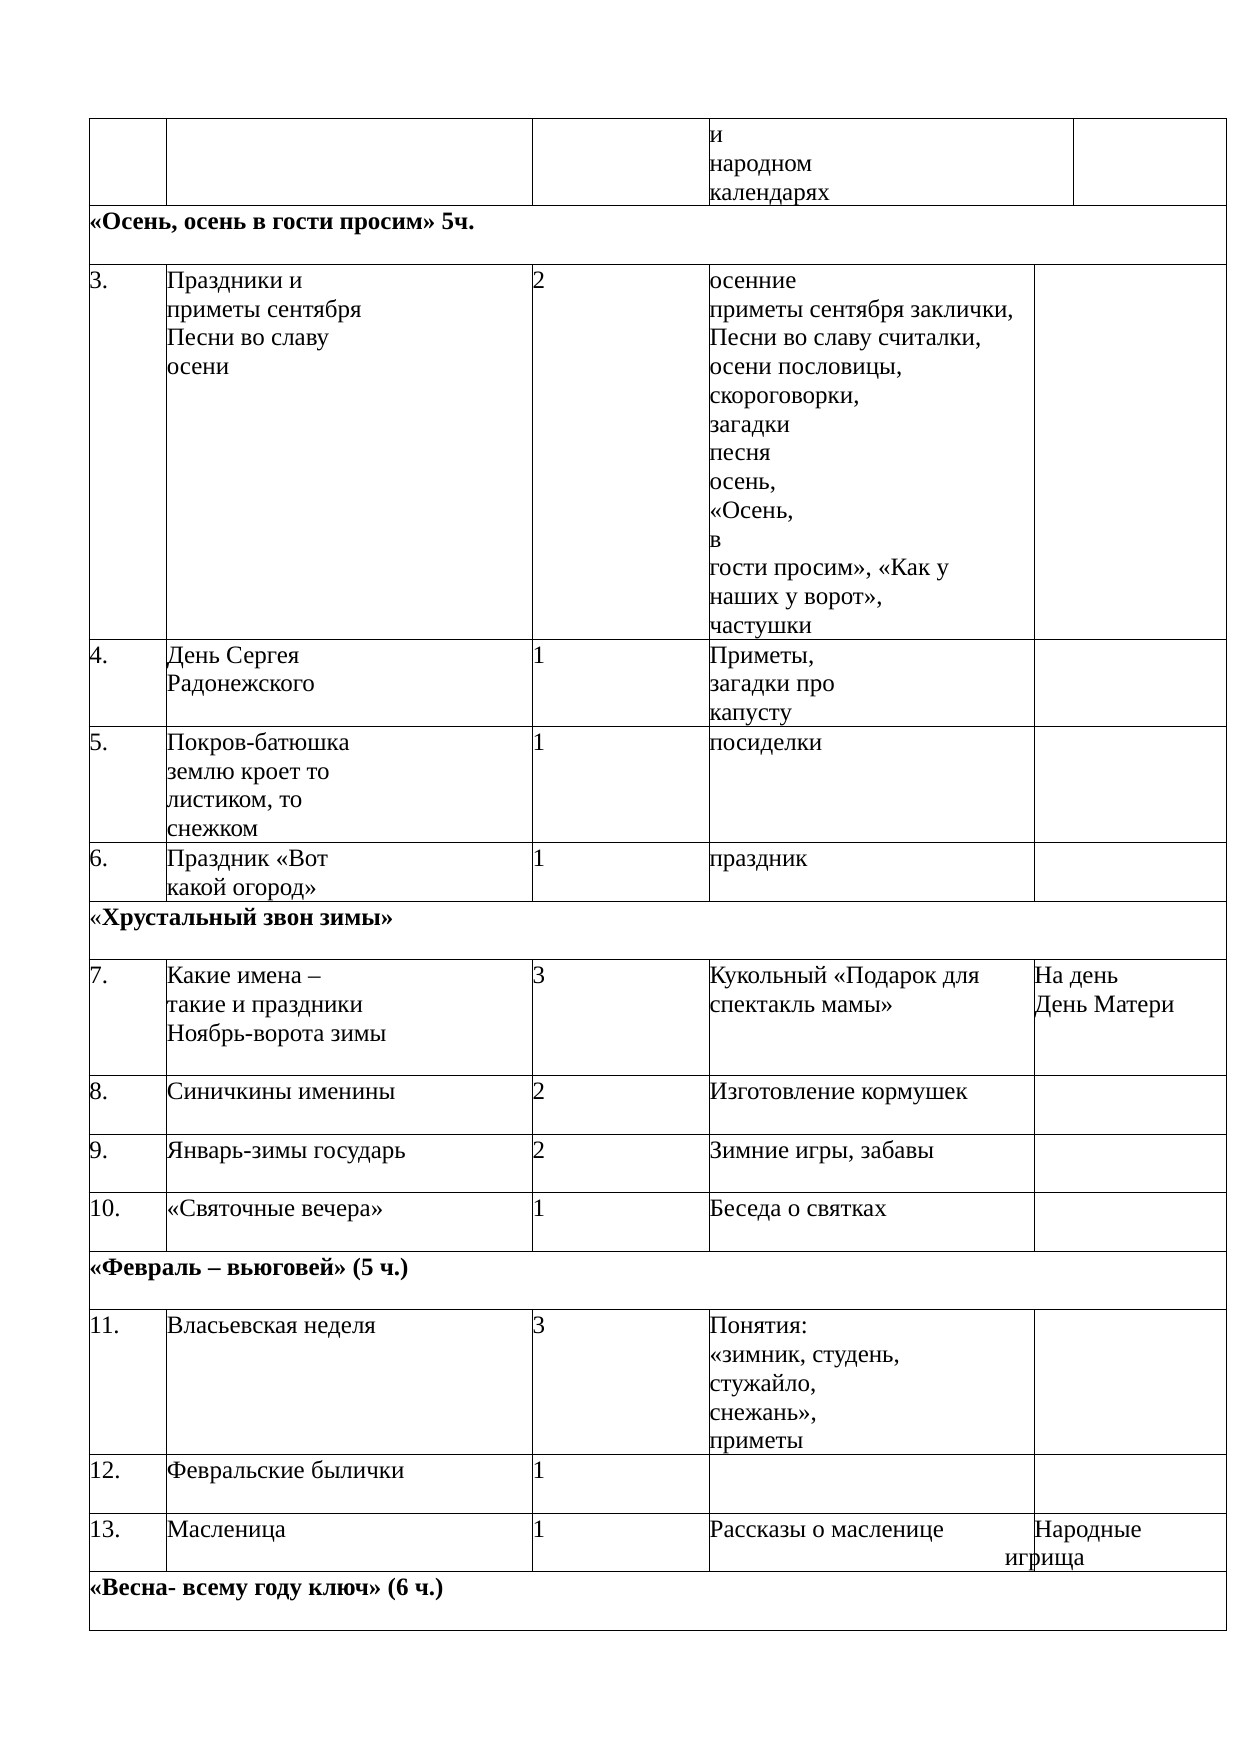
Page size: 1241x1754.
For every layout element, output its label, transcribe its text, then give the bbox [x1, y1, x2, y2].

table_cell 1 [533, 640, 709, 726]
table_cell 2 [533, 1135, 709, 1192]
table_cell 1 [533, 727, 709, 842]
table_cell [90, 119, 166, 205]
table_cell «Осень, осень в гости просим» 5ч. [90, 206, 1226, 264]
table_cell и народном календарях [710, 119, 1073, 205]
table_cell 1 [533, 1455, 709, 1513]
table_cell 4. [90, 640, 166, 726]
table_cell 5. [90, 727, 166, 842]
table_cell [1035, 265, 1226, 639]
table_cell [1035, 727, 1226, 842]
table_cell 12. [90, 1455, 166, 1513]
table_cell осенние приметы сентября заклички, Песни во славу считалки, осени пословицы, скороговорки, загадки песня осень, «Осень, в гости просим», «Как у наших у ворот», частушки [710, 265, 1034, 639]
table_cell 9. [90, 1135, 166, 1192]
table_cell 3 [533, 1310, 709, 1454]
table_cell 3. [90, 265, 166, 639]
table_cell 1 [533, 843, 709, 901]
table_cell «Февраль – вьюговей» (5 ч.) [90, 1252, 1226, 1309]
table_cell [1074, 119, 1226, 205]
table_cell Праздник «Вот какой огород» [167, 843, 532, 901]
table_cell «Хрустальный звон зимы» [90, 902, 1226, 959]
table_cell Народные игрища [1035, 1514, 1226, 1571]
table_cell Понятия: «зимник, студень, стужайло, снежань», приметы [710, 1310, 1034, 1454]
table_cell 7. [90, 960, 166, 1075]
table_cell Зимние игры, забавы [710, 1135, 1034, 1192]
table_cell [1035, 1455, 1226, 1513]
table_cell [1035, 640, 1226, 726]
table_cell Власьевская неделя [167, 1310, 532, 1454]
table_cell Изготовление кормушек [710, 1076, 1034, 1134]
table_cell [1035, 1193, 1226, 1251]
table_cell [167, 119, 532, 205]
table_cell 6. [90, 843, 166, 901]
table_cell Рассказы о масленице [710, 1514, 1034, 1571]
table_cell Масленица [167, 1514, 532, 1571]
table_cell 8. [90, 1076, 166, 1134]
table_cell Покров-батюшка землю кроет то листиком, то снежком [167, 727, 532, 842]
table_cell [1035, 1135, 1226, 1192]
table_cell День Сергея Радонежского [167, 640, 532, 726]
table_cell Приметы, загадки про капусту [710, 640, 1034, 726]
table_cell «Святочные вечера» [167, 1193, 532, 1251]
table_cell [533, 119, 709, 205]
table_cell Синичкины именины [167, 1076, 532, 1134]
table_cell На день День Матери [1035, 960, 1226, 1075]
table_cell праздник [710, 843, 1034, 901]
table_cell 10. [90, 1193, 166, 1251]
table_cell Январь-зимы государь [167, 1135, 532, 1192]
table_cell [710, 1455, 1034, 1513]
table_cell 13. [90, 1514, 166, 1571]
table_cell 3 [533, 960, 709, 1075]
table_cell [1035, 1310, 1226, 1454]
table_cell 1 [533, 1514, 709, 1571]
table_cell посиделки [710, 727, 1034, 842]
table_cell Какие имена – такие и праздники Ноябрь-ворота зимы [167, 960, 532, 1075]
table_cell «Весна- всему году ключ» (6 ч.) [90, 1572, 1226, 1630]
table_cell [1035, 1076, 1226, 1134]
table_cell Кукольный «Подарок для спектакль мамы» [710, 960, 1034, 1075]
table_cell Февральские былички [167, 1455, 532, 1513]
table_cell [1035, 843, 1226, 901]
table_cell 2 [533, 265, 709, 639]
table_cell Беседа о святках [710, 1193, 1034, 1251]
table_cell 2 [533, 1076, 709, 1134]
table_cell Праздники и приметы сентября Песни во славу осени [167, 265, 532, 639]
table_cell 11. [90, 1310, 166, 1454]
table_cell 1 [533, 1193, 709, 1251]
